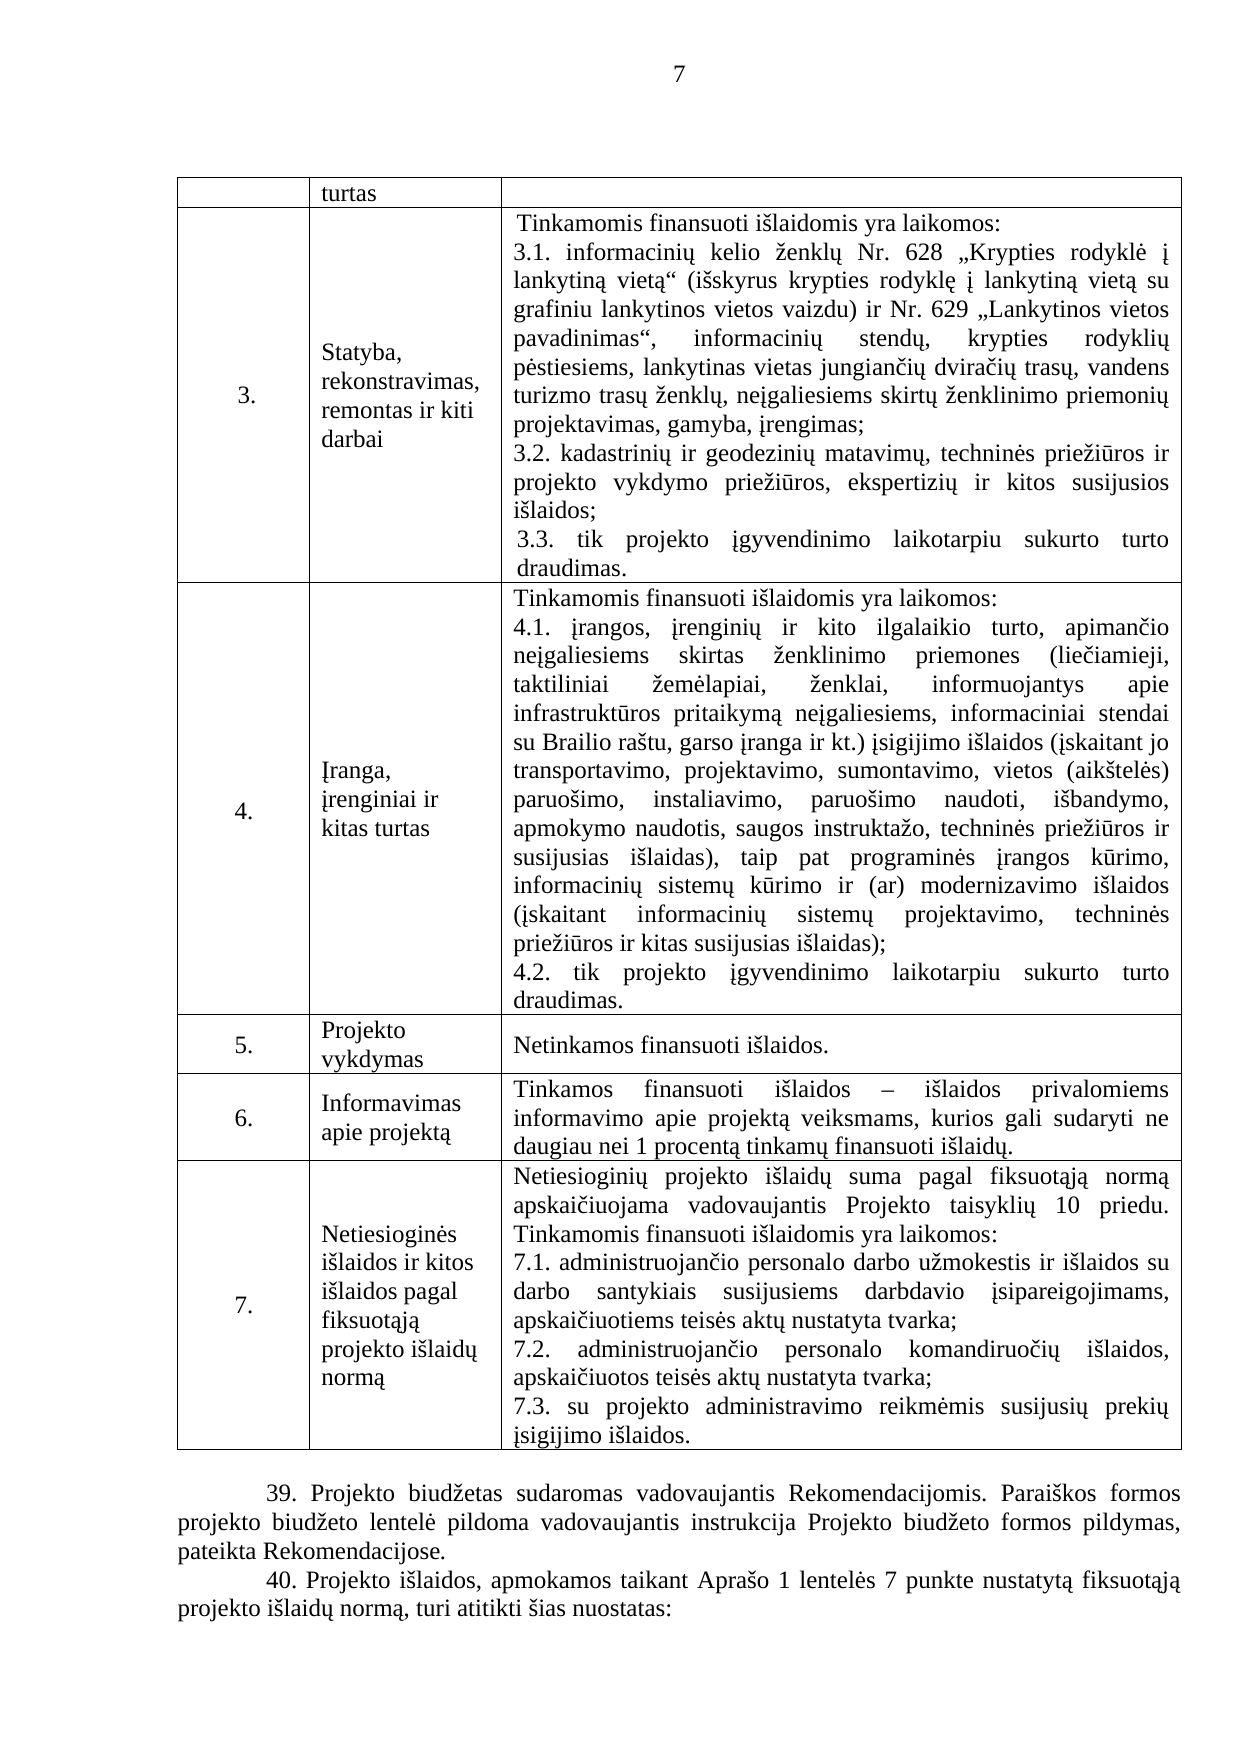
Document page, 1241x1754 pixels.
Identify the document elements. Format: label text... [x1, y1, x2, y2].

text 39. Projekto biudžetas sudaromas vadovaujantis Rekomendacijomis. Paraiškos formos projekto biudžeto lentelė pildoma vadovaujantis instrukcija Projekto biudžeto formos pildymas, pateikta Rekomendacijose. [177, 1478, 1181, 1565]
table_cell 4. [178, 583, 309, 1014]
table_cell 7. [178, 1161, 309, 1449]
table_cell [178, 178, 309, 207]
table_cell Netinkamos finansuoti išlaidos. [502, 1015, 1181, 1073]
table_cell Tinkamos finansuoti išlaidos – išlaidos privalomiems informavimo apie projektą veiksmams, kurios gali sudaryti ne daugiau nei 1 procentą tinkamų finansuoti išlaidų. [502, 1074, 1181, 1160]
table_cell Projekto vykdymas [310, 1015, 501, 1073]
table_cell Netiesioginių projekto išlaidų suma pagal fiksuotąją normą apskaičiuojama vadovaujantis Projekto taisyklių 10 priedu. Tinkamomis finansuoti išlaidomis yra laikomos: 7.1. administruojančio personalo darbo užmokestis ir išlaidos su darbo santykiais susijusiems darbdavio įsipareigojimams, apskaičiuotiems teisės aktų nustatyta tvarka; 7.2. administruojančio personalo komandiruočių išlaidos, apskaičiuotos teisės aktų nustatyta tvarka; 7.3. su projekto administravimo reikmėmis susijusių prekių įsigijimo išlaidos. [502, 1161, 1181, 1449]
table_cell Informavimas apie projektą [310, 1074, 501, 1160]
table_cell 5. [178, 1015, 309, 1073]
table_cell Tinkamomis finansuoti išlaidomis yra laikomos: 4.1. įrangos, įrenginių ir kito ilgalaikio turto, apimančio neįgaliesiems skirtas ženklinimo priemones (liečiamieji, taktiliniai žemėlapiai, ženklai, informuojantys apie infrastruktūros pritaikymą neįgaliesiems, informaciniai stendai su Brailio raštu, garso įranga ir kt.) įsigijimo išlaidos (įskaitant jo transportavimo, projektavimo, sumontavimo, vietos (aikštelės) paruošimo, instaliavimo, paruošimo naudoti, išbandymo, apmokymo naudotis, saugos instruktažo, techninės priežiūros ir susijusias išlaidas), taip pat programinės įrangos kūrimo, informacinių sistemų kūrimo ir (ar) modernizavimo išlaidos (įskaitant informacinių sistemų projektavimo, techninės priežiūros ir kitas susijusias išlaidas); 4.2. tik projekto įgyvendinimo laikotarpiu sukurto turto draudimas. [502, 583, 1181, 1014]
table_cell Tinkamomis finansuoti išlaidomis yra laikomos: 3.1. informacinių kelio ženklų Nr. 628 „Krypties rodyklė į lankytiną vietą“ (išskyrus krypties rodyklę į lankytiną vietą su grafiniu lankytinos vietos vaizdu) ir Nr. 629 „Lankytinos vietos pavadinimas“, informacinių stendų, krypties rodyklių pėstiesiems, lankytinas vietas jungiančių dviračių trasų, vandens turizmo trasų ženklų, neįgaliesiems skirtų ženklinimo priemonių projektavimas, gamyba, įrengimas; 3.2. kadastrinių ir geodezinių matavimų, techninės priežiūros ir projekto vykdymo priežiūros, ekspertizių ir kitos susijusios išlaidos; 3.3. tik projekto įgyvendinimo laikotarpiu sukurto turto draudimas. [502, 208, 1181, 582]
table_cell 3. [178, 208, 309, 582]
table_cell turtas [310, 178, 501, 207]
table_cell Įranga, įrenginiai ir kitas turtas [310, 583, 501, 1014]
table_cell Statyba, rekonstravimas, remontas ir kiti darbai [310, 208, 501, 582]
table_cell 6. [178, 1074, 309, 1160]
table_cell [502, 178, 1181, 207]
text 40. Projekto išlaidos, apmokamos taikant Aprašo 1 lentelės 7 punkte nustatytą fiksuotąją projekto išlaidų normą, turi atitikti šias nuostatas: [177, 1565, 1181, 1622]
table_cell Netiesioginės išlaidos ir kitos išlaidos pagal fiksuotąją projekto išlaidų normą [310, 1161, 501, 1449]
